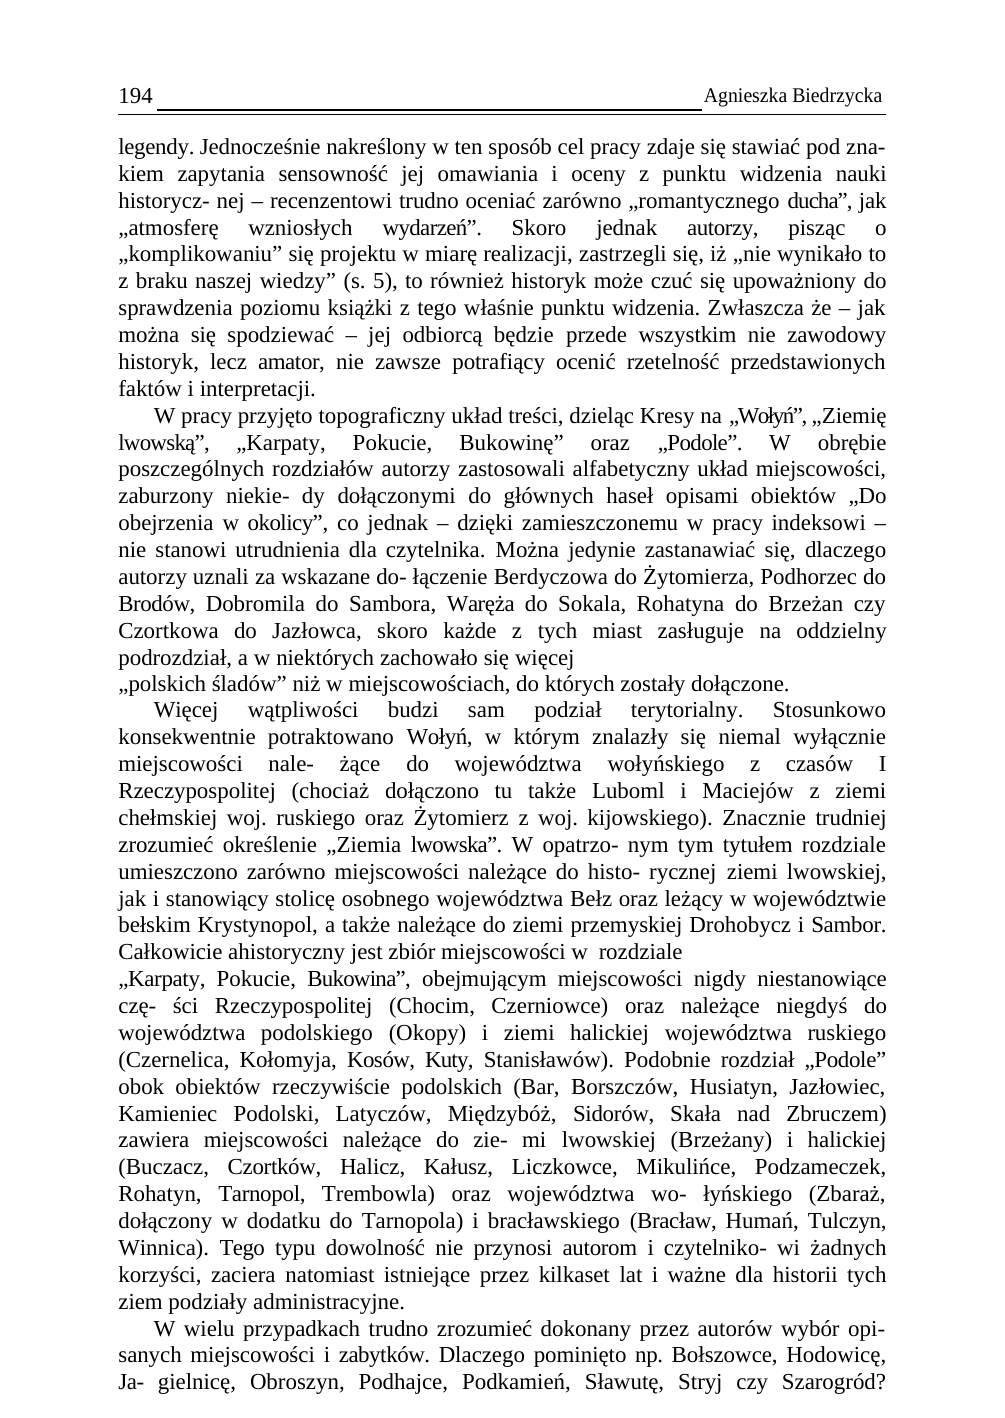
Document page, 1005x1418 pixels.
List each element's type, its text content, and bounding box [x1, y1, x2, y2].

text „polskich śladów” niż w miejscowościach, do których zostały dołączone. [118, 670, 898, 696]
text „Karpaty, Pokucie, Bukowina”, obejmującym miejscowości nigdy niestanowiące czę- ści Rzeczypospolitej (Chocim, Czerniowce) oraz należące niegdyś do województwa podolskiego (Okopy) i ziemi halickiej województwa ruskiego (Czernelica, Kołomyja, Kosów, Kuty, Stanisławów). Podobnie rozdział „Podole” obok obiektów rzeczywiście podolskich (Bar, Borszczów, Husiatyn, Jazłowiec, Kamieniec Podolski, Latyczów, Międzybóż, Sidorów, Skała nad Zbruczem) zawiera miejscowości należące do zie- mi lwowskiej (Brzeżany) i halickiej (Buczacz, Czortków, Halicz, Kałusz, Liczkowce, Mikulińce, Podzameczek, Rohatyn, Tarnopol, Trembowla) oraz województwa wo- łyńskiego (Zbaraż, dołączony w dodatku do Tarnopola) i bracławskiego (Bracław, Humań, Tulczyn, Winnica). Tego typu dowolność nie przynosi autorom i czytelniko- wi żadnych korzyści, zaciera natomiast istniejące przez kilkaset lat i ważne dla historii tych ziem podziały administracyjne. [118, 965, 887, 1314]
text W pracy przyjęto topograficzny układ treści, dzieląc Kresy na „Wołyń”, „Ziemię lwowską”, „Karpaty, Pokucie, Bukowinę” oraz „Podole”. W obrębie poszczególnych rozdziałów autorzy zastosowali alfabetyczny układ miejscowości, zaburzony niekie- dy dołączonymi do głównych haseł opisami obiektów „Do obejrzenia w okolicy”, co jednak – dzięki zamieszczonemu w pracy indeksowi – nie stanowi utrudnienia dla czytelnika. Można jedynie zastanawiać się, dlaczego autorzy uznali za wskazane do- łączenie Berdyczowa do Żytomierza, Podhorzec do Brodów, Dobromila do Sambora, Waręża do Sokala, Rohatyna do Brzeżan czy Czortkowa do Jazłowca, skoro każde z tych miast zasługuje na oddzielny podrozdział, a w niektórych zachowało się więcej [118, 402, 887, 670]
text legendy. Jednocześnie nakreślony w ten sposób cel pracy zdaje się stawiać pod zna- kiem zapytania sensowność jej omawiania i oceny z punktu widzenia nauki historycz- nej – recenzentowi trudno oceniać zarówno „romantycznego ducha”, jak „atmosferę wzniosłych wydarzeń”. Skoro jednak autorzy, pisząc o „komplikowaniu” się projektu w miarę realizacji, zastrzegli się, iż „nie wynikało to z braku naszej wiedzy” (s. 5), to również historyk może czuć się upoważniony do sprawdzenia poziomu książki z tego właśnie punktu widzenia. Zwłaszcza że – jak można się spodziewać – jej odbiorcą będzie przede wszystkim nie zawodowy historyk, lecz amator, nie zawsze potrafiący ocenić rzetelność przedstawionych faktów i interpretacji. [118, 133, 887, 401]
text W wielu przypadkach trudno zrozumieć dokonany przez autorów wybór opi- sanych miejscowości i zabytków. Dlaczego pominięto np. Bołszowce, Hodowicę, Ja- gielnicę, Obroszyn, Podhajce, Podkamień, Sławutę, Stryj czy Szarogród? Większość [118, 1314, 886, 1395]
text Więcej wątpliwości budzi sam podział terytorialny. Stosunkowo konsekwentnie potraktowano Wołyń, w którym znalazły się niemal wyłącznie miejscowości nale- żące do województwa wołyńskiego z czasów I Rzeczypospolitej (chociaż dołączono tu także Luboml i Maciejów z ziemi chełmskiej woj. ruskiego oraz Żytomierz z woj. kijowskiego). Znacznie trudniej zrozumieć określenie „Ziemia lwowska”. W opatrzo- nym tym tytułem rozdziale umieszczono zarówno miejscowości należące do histo- rycznej ziemi lwowskiej, jak i stanowiący stolicę osobnego województwa Bełz oraz leżący w województwie bełskim Krystynopol, a także należące do ziemi przemyskiej Drohobycz i Sambor. Całkowicie ahistoryczny jest zbiór miejscowości w rozdziale [118, 696, 887, 965]
